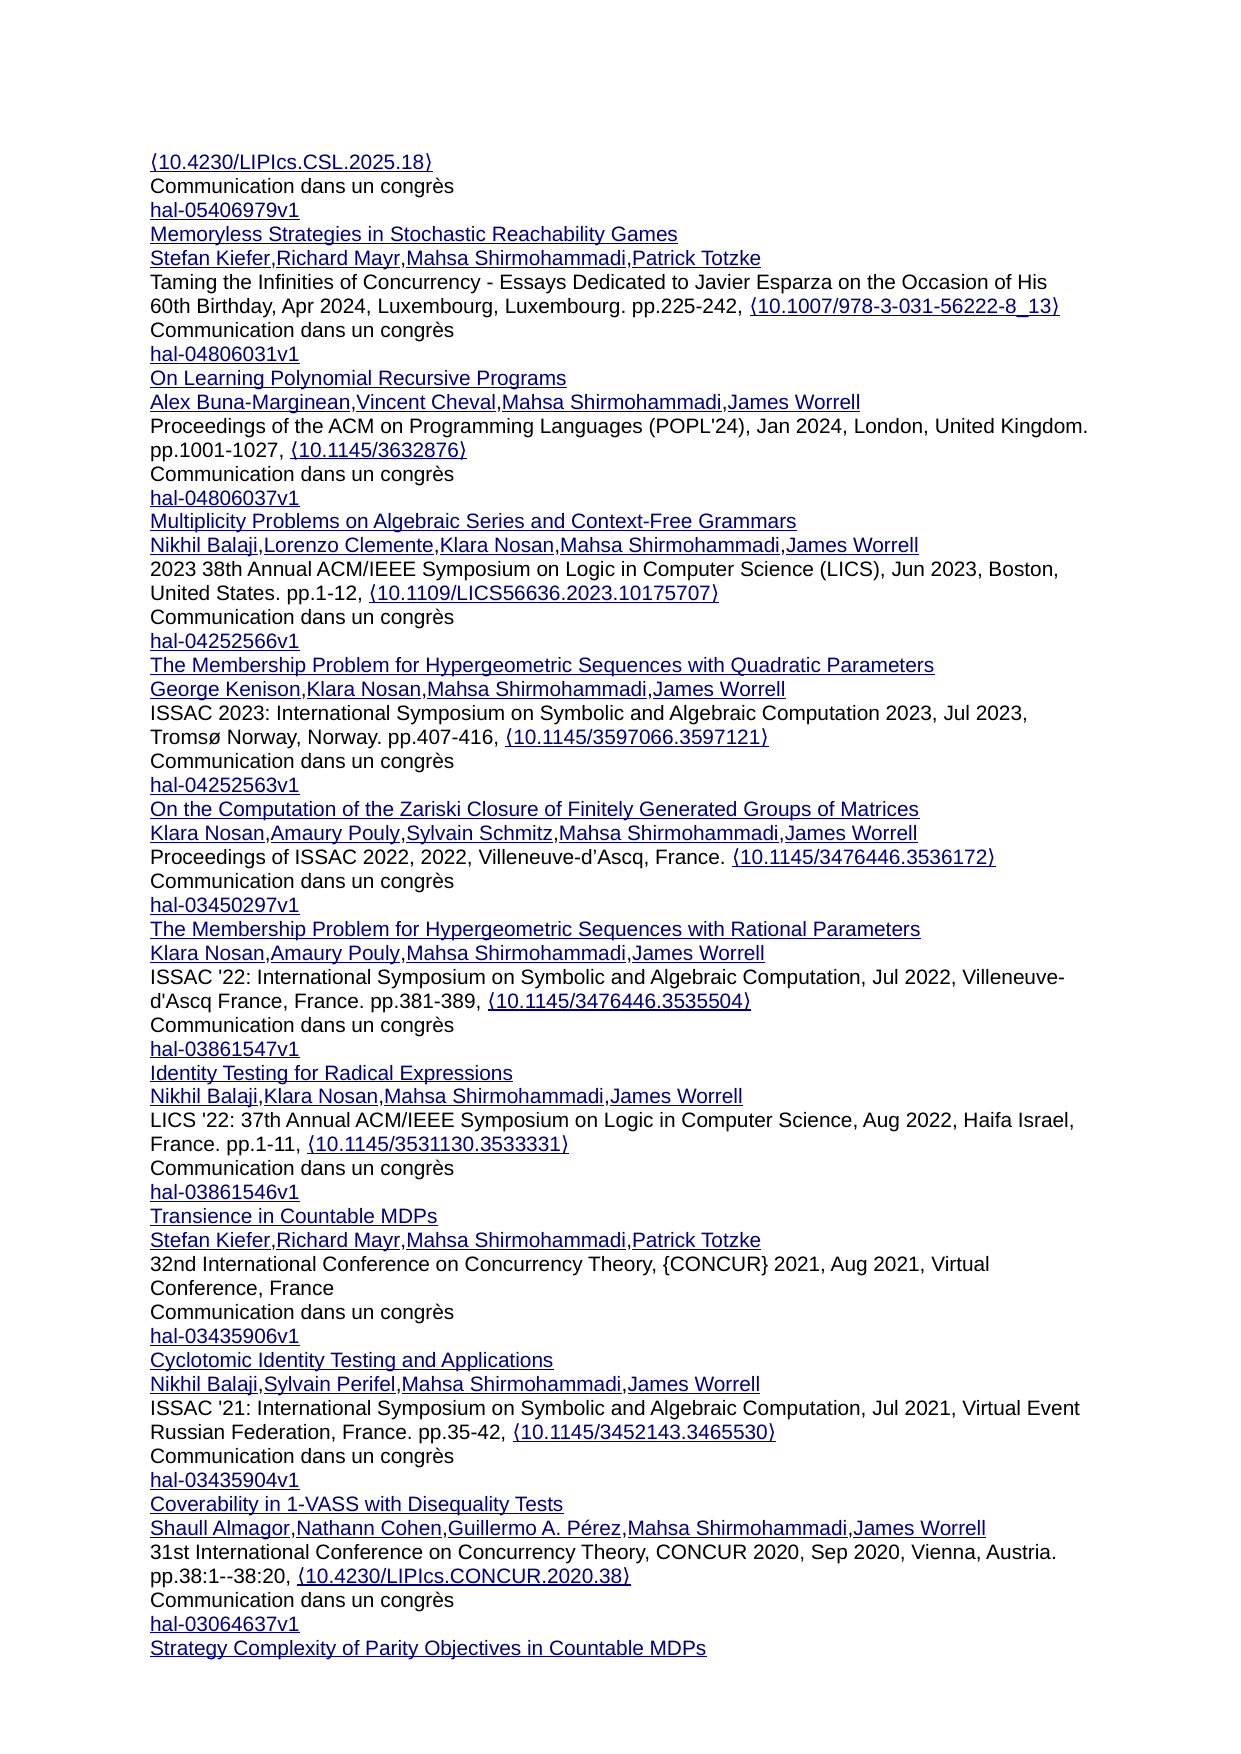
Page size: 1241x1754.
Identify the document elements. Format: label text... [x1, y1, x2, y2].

table_cell The Membership Problem for Hypergeometric Sequences with Rational Parameters Klara Nosan,Amaury Pouly,Mahsa Shirmohammadi,James Worrell ISSAC '22: International Symposium on Symbolic and Algebraic Computation, Jul 2022, Villeneuve-d'Ascq France, France. pp.381-389, ⟨10.1145/3476446.3535504⟩ Communication dans un congrès hal-03861547v1 [150, 917, 1090, 1060]
table_cell Transience in Countable MDPs Stefan Kiefer,Richard Mayr,Mahsa Shirmohammadi,Patrick Totzke 32nd International Conference on Concurrency Theory, {CONCUR} 2021, Aug 2021, Virtual Conference, France Communication dans un congrès hal-03435906v1 [150, 1204, 1090, 1348]
table_cell Multiplicity Problems on Algebraic Series and Context-Free Grammars Nikhil Balaji,Lorenzo Clemente,Klara Nosan,Mahsa Shirmohammadi,James Worrell 2023 38th Annual ACM/IEEE Symposium on Logic in Computer Science (LICS), Jun 2023, Boston, United States. pp.1-12, ⟨10.1109/LICS56636.2023.10175707⟩ Communication dans un congrès hal-04252566v1 [150, 509, 1090, 653]
table_cell Coverability in 1-VASS with Disequality Tests Shaull Almagor,Nathann Cohen,Guillermo A. Pérez,Mahsa Shirmohammadi,James Worrell 31st International Conference on Concurrency Theory, CONCUR 2020, Sep 2020, Vienna, Austria. pp.38:1--38:20, ⟨10.4230/LIPIcs.CONCUR.2020.38⟩ Communication dans un congrès hal-03064637v1 [150, 1492, 1090, 1635]
table_cell Memoryless Strategies in Stochastic Reachability Games Stefan Kiefer,Richard Mayr,Mahsa Shirmohammadi,Patrick Totzke Taming the Infinities of Concurrency - Essays Dedicated to Javier Esparza on the Occasion of His 60th Birthday, Apr 2024, Luxembourg, Luxembourg. pp.225-242, ⟨10.1007/978-3-031-56222-8_13⟩ Communication dans un congrès hal-04806031v1 [150, 222, 1090, 366]
table_cell Strategy Complexity of Parity Objectives in Countable MDPs [150, 1635, 1090, 1659]
table_cell On Learning Polynomial Recursive Programs Alex Buna-Marginean,Vincent Cheval,Mahsa Shirmohammadi,James Worrell Proceedings of the ACM on Programming Languages (POPL'24), Jan 2024, London, United Kingdom. pp.1001-1027, ⟨10.1145/3632876⟩ Communication dans un congrès hal-04806037v1 [150, 366, 1090, 509]
table_cell On the Computation of the Zariski Closure of Finitely Generated Groups of Matrices Klara Nosan,Amaury Pouly,Sylvain Schmitz,Mahsa Shirmohammadi,James Worrell Proceedings of ISSAC 2022, 2022, Villeneuve-d’Ascq, France. ⟨10.1145/3476446.3536172⟩ Communication dans un congrès hal-03450297v1 [150, 797, 1090, 917]
table_cell Cyclotomic Identity Testing and Applications Nikhil Balaji,Sylvain Perifel,Mahsa Shirmohammadi,James Worrell ISSAC '21: International Symposium on Symbolic and Algebraic Computation, Jul 2021, Virtual Event Russian Federation, France. pp.35-42, ⟨10.1145/3452143.3465530⟩ Communication dans un congrès hal-03435904v1 [150, 1348, 1090, 1492]
table_cell ⟨10.4230/LIPIcs.CSL.2025.18⟩ Communication dans un congrès hal-05406979v1 [150, 150, 1090, 222]
table_cell Identity Testing for Radical Expressions Nikhil Balaji,Klara Nosan,Mahsa Shirmohammadi,James Worrell LICS '22: 37th Annual ACM/IEEE Symposium on Logic in Computer Science, Aug 2022, Haifa Israel, France. pp.1-11, ⟨10.1145/3531130.3533331⟩ Communication dans un congrès hal-03861546v1 [150, 1060, 1090, 1204]
table_cell The Membership Problem for Hypergeometric Sequences with Quadratic Parameters George Kenison,Klara Nosan,Mahsa Shirmohammadi,James Worrell ISSAC 2023: International Symposium on Symbolic and Algebraic Computation 2023, Jul 2023, Tromsø Norway, Norway. pp.407-416, ⟨10.1145/3597066.3597121⟩ Communication dans un congrès hal-04252563v1 [150, 653, 1090, 797]
